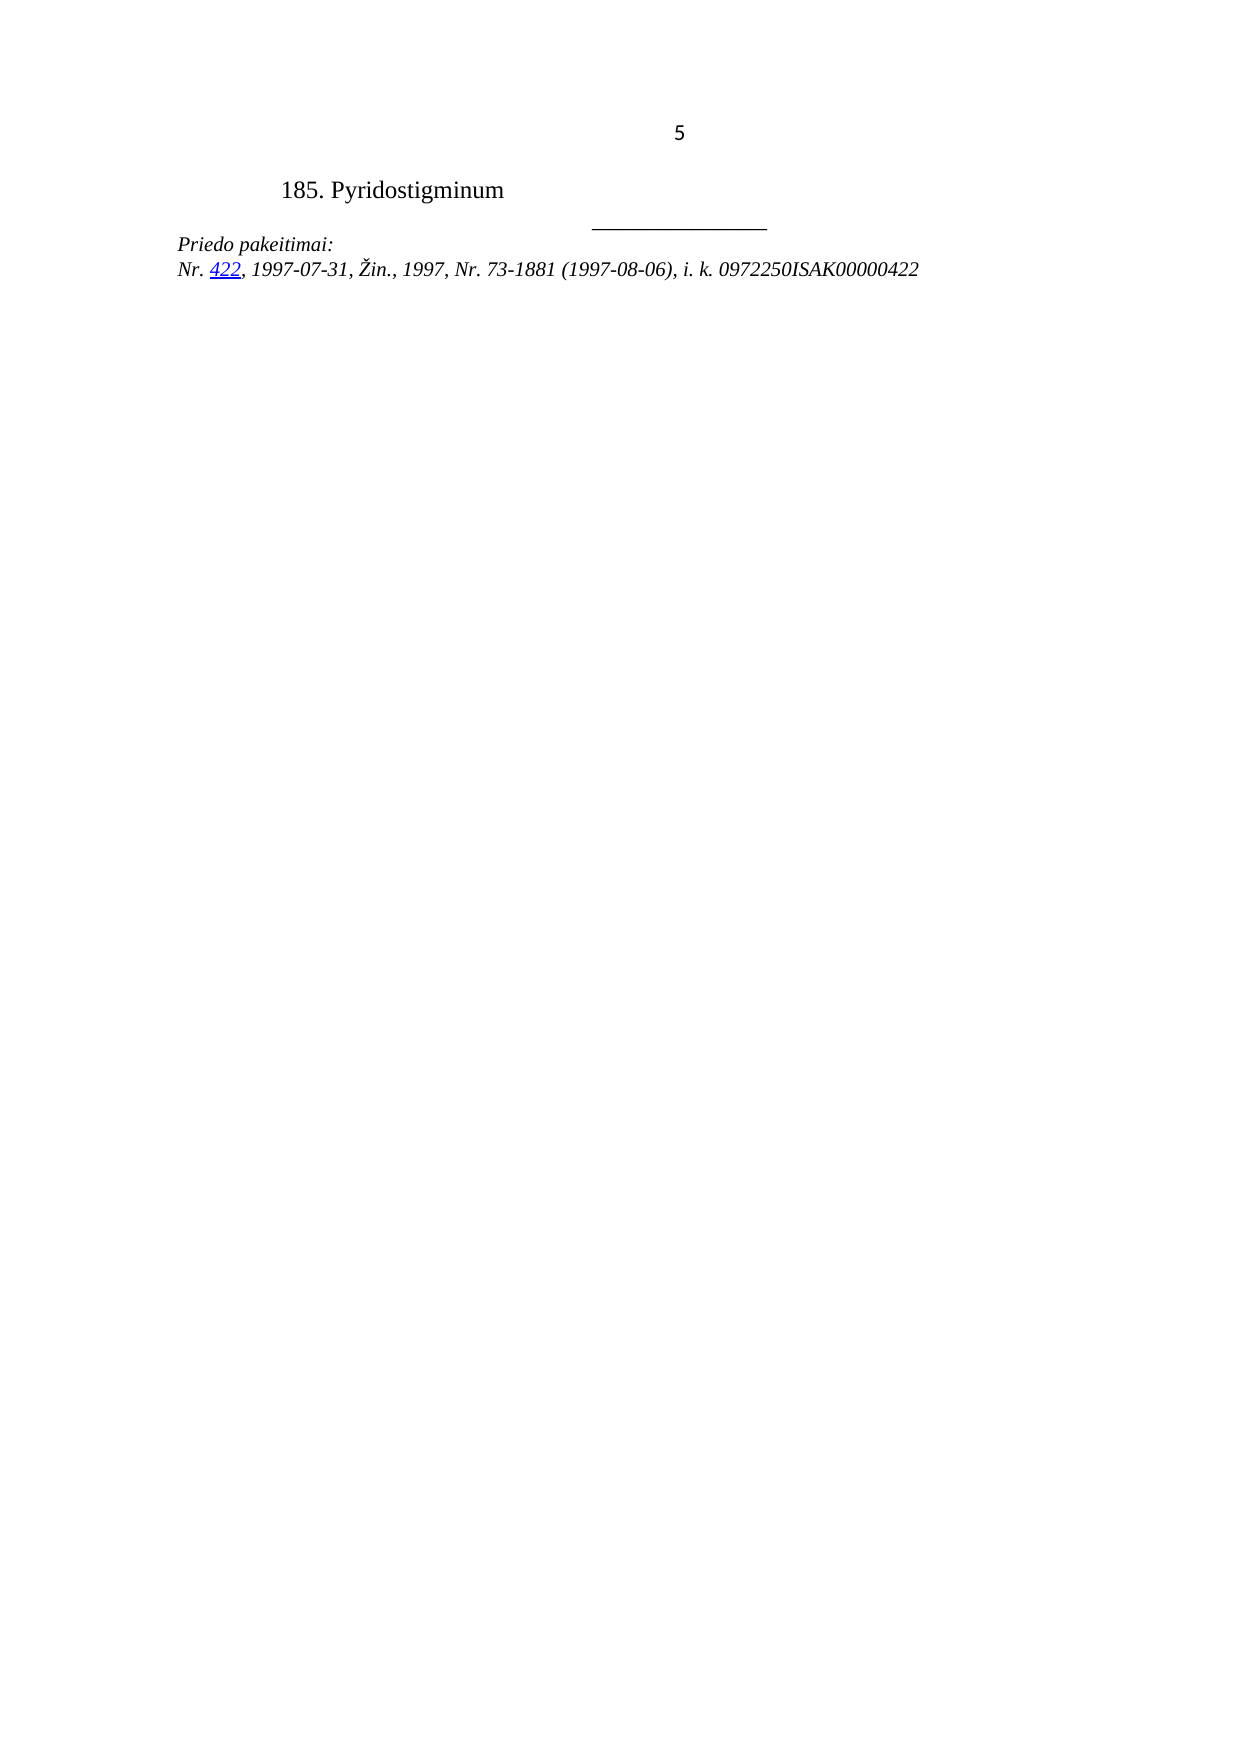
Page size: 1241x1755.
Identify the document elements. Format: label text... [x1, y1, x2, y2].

text 185. Pyridostigminum [207, 175, 1181, 204]
text Priedo pakeitimai: [177, 232, 1181, 256]
text Nr. 422, 1997-07-31, Žin., 1997, Nr. 73-1881 (1997-08-06), i. k. 0972250ISAK00000422 [177, 256, 1181, 281]
text ______________ [177, 204, 1181, 232]
